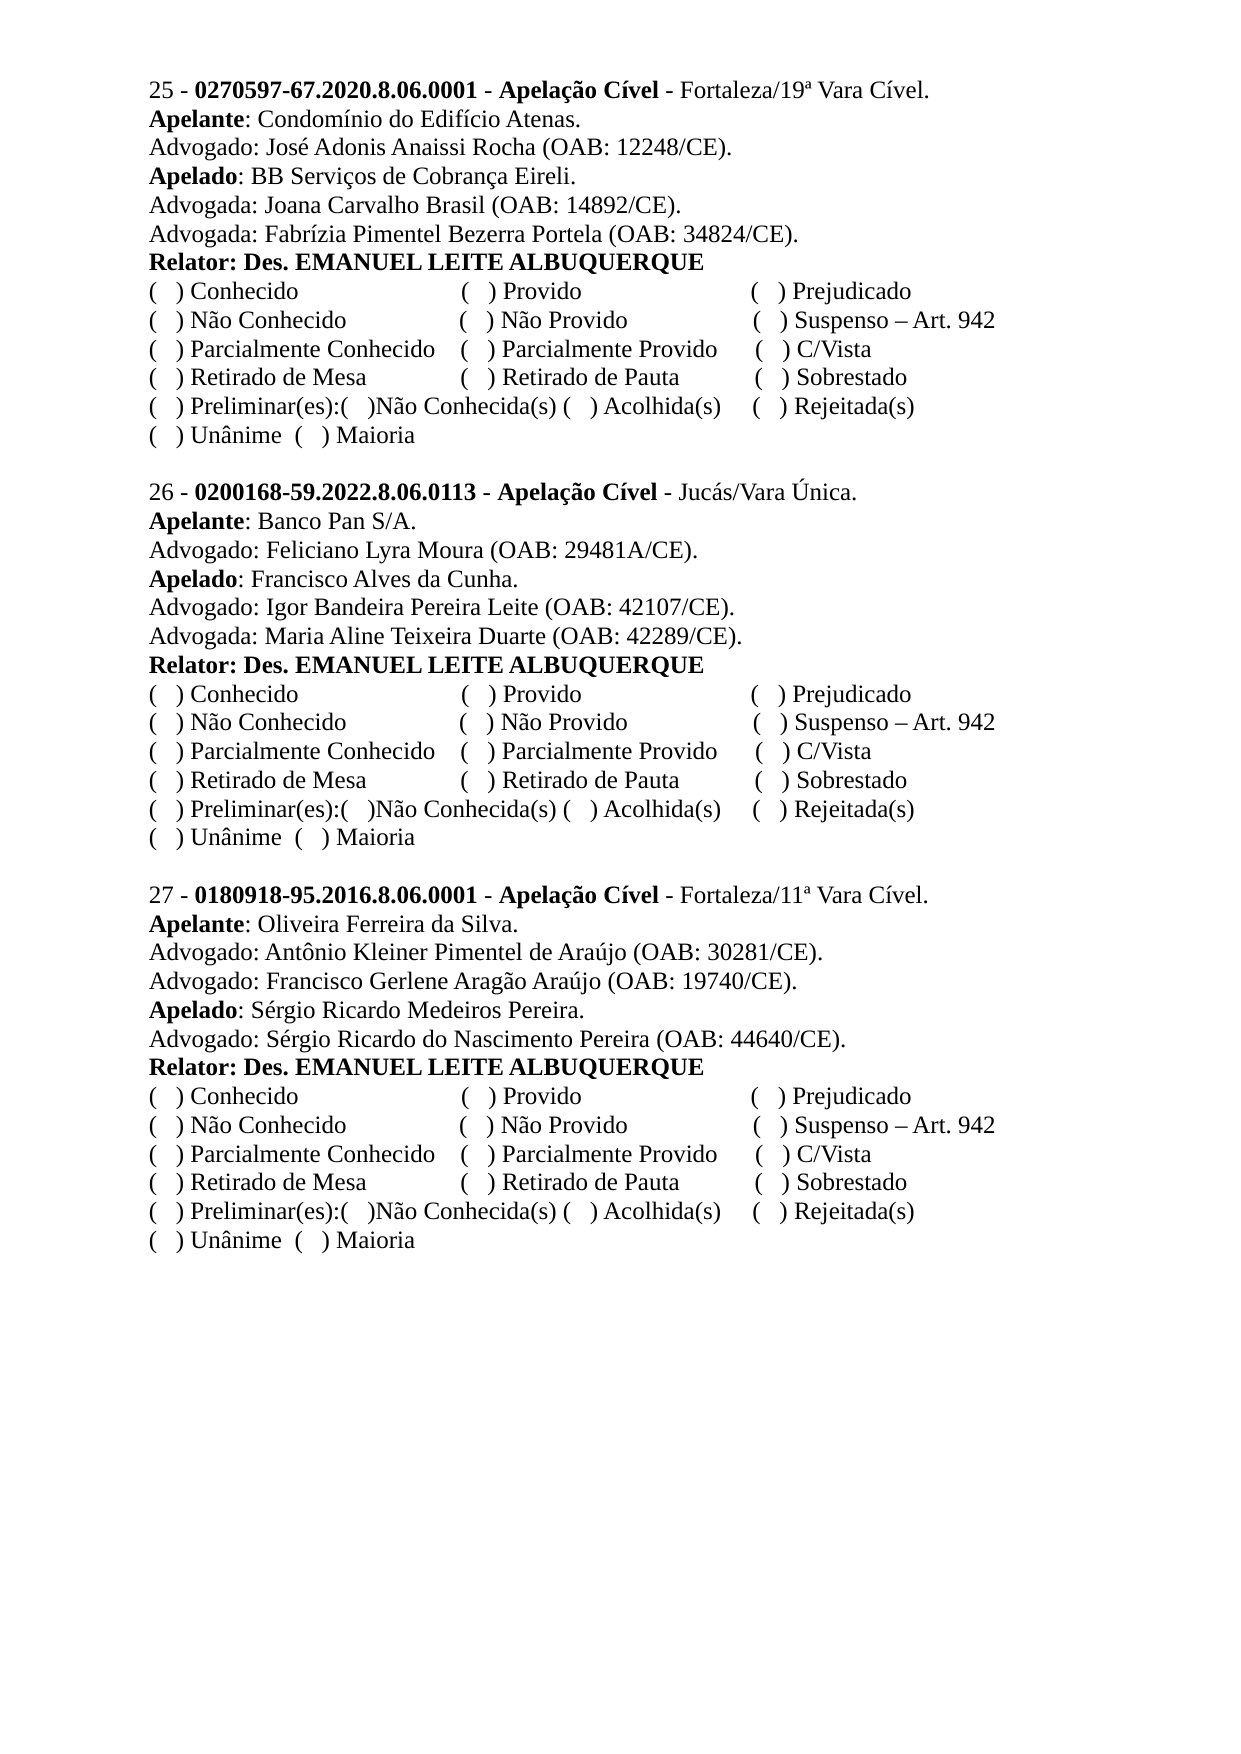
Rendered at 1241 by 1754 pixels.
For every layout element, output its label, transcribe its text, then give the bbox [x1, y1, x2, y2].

text ( ) Unânime ( ) Maioria [148, 1225, 1158, 1254]
text ( ) Retirado de Mesa ( ) Retirado de Pauta ( ) Sobrestado [148, 765, 1158, 794]
text Advogado: Sérgio Ricardo do Nascimento Pereira (OAB: 44640/CE). [148, 1024, 1141, 1052]
text Advogado: Feliciano Lyra Moura (OAB: 29481A/CE). [148, 535, 1141, 564]
text ( ) Unânime ( ) Maioria [148, 420, 1158, 449]
text ( ) Preliminar(es):( )Não Conhecida(s) ( ) Acolhida(s) ( ) Rejeitada(s) [148, 1196, 1158, 1225]
text ( ) Preliminar(es):( )Não Conhecida(s) ( ) Acolhida(s) ( ) Rejeitada(s) [148, 794, 1158, 822]
text Advogado: Igor Bandeira Pereira Leite (OAB: 42107/CE). [148, 592, 1141, 621]
text Advogado: José Adonis Anaissi Rocha (OAB: 12248/CE). [148, 132, 1141, 161]
text Advogada: Maria Aline Teixeira Duarte (OAB: 42289/CE). [148, 621, 1141, 650]
text ( ) Não Conhecido ( ) Não Provido ( ) Suspenso – Art. 942 [148, 1110, 1158, 1139]
text Advogada: Fabrízia Pimentel Bezerra Portela (OAB: 34824/CE). [148, 219, 1141, 247]
text ( ) Não Conhecido ( ) Não Provido ( ) Suspenso – Art. 942 [148, 707, 1158, 736]
text 27 - 0180918-95.2016.8.06.0001 - Apelação Cível - Fortaleza/11ª Vara Cível. [148, 880, 1141, 909]
text Apelante: Condomínio do Edifício Atenas. [148, 104, 1141, 132]
text ( ) Parcialmente Conhecido ( ) Parcialmente Provido ( ) C/Vista [148, 334, 1158, 362]
text ( ) Parcialmente Conhecido ( ) Parcialmente Provido ( ) C/Vista [148, 1139, 1158, 1167]
text Relator: Des. EMANUEL LEITE ALBUQUERQUE [148, 1052, 1141, 1081]
text ( ) Preliminar(es):( )Não Conhecida(s) ( ) Acolhida(s) ( ) Rejeitada(s) [148, 391, 1158, 420]
text ( ) Retirado de Mesa ( ) Retirado de Pauta ( ) Sobrestado [148, 362, 1158, 391]
text Relator: Des. EMANUEL LEITE ALBUQUERQUE [148, 650, 1141, 679]
text 25 - 0270597-67.2020.8.06.0001 - Apelação Cível - Fortaleza/19ª Vara Cível. [148, 75, 1141, 104]
text Apelado: Francisco Alves da Cunha. [148, 564, 1141, 592]
text ( ) Conhecido ( ) Provido ( ) Prejudicado [148, 679, 1141, 707]
text ( ) Não Conhecido ( ) Não Provido ( ) Suspenso – Art. 942 [148, 305, 1158, 334]
text Apelante: Oliveira Ferreira da Silva. [148, 909, 1141, 937]
text ( ) Parcialmente Conhecido ( ) Parcialmente Provido ( ) C/Vista [148, 736, 1158, 765]
text 26 - 0200168-59.2022.8.06.0113 - Apelação Cível - Jucás/Vara Única. [148, 477, 1141, 506]
text ( ) Unânime ( ) Maioria [148, 822, 1158, 851]
text ( ) Conhecido ( ) Provido ( ) Prejudicado [148, 1081, 1141, 1110]
text ( ) Retirado de Mesa ( ) Retirado de Pauta ( ) Sobrestado [148, 1167, 1158, 1196]
text Advogado: Antônio Kleiner Pimentel de Araújo (OAB: 30281/CE). [148, 937, 1141, 966]
text ( ) Conhecido ( ) Provido ( ) Prejudicado [148, 276, 1141, 305]
text Apelante: Banco Pan S/A. [148, 506, 1141, 535]
text Apelado: BB Serviços de Cobrança Eireli. [148, 161, 1141, 190]
text Advogada: Joana Carvalho Brasil (OAB: 14892/CE). [148, 190, 1141, 219]
text Relator: Des. EMANUEL LEITE ALBUQUERQUE [148, 247, 1141, 276]
text Advogado: Francisco Gerlene Aragão Araújo (OAB: 19740/CE). [148, 966, 1141, 995]
text Apelado: Sérgio Ricardo Medeiros Pereira. [148, 995, 1141, 1024]
